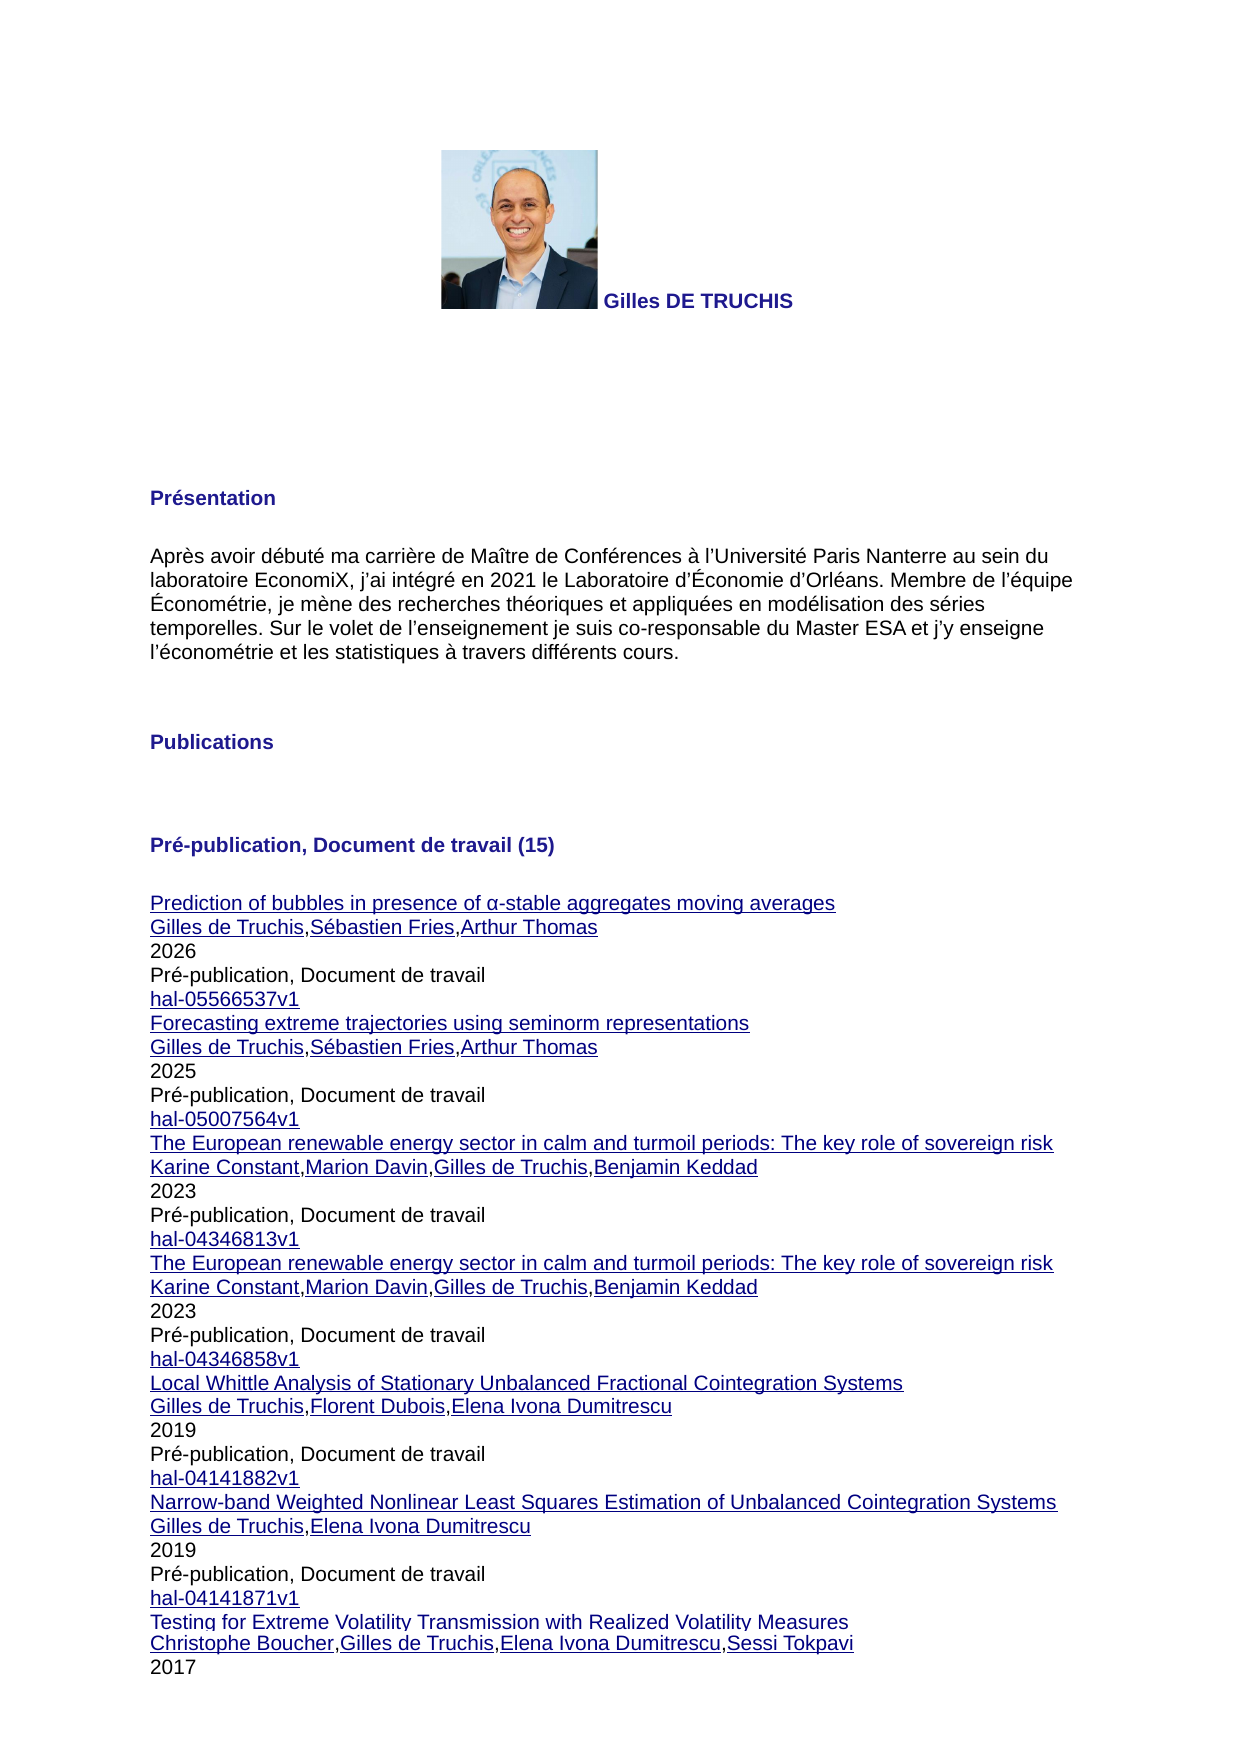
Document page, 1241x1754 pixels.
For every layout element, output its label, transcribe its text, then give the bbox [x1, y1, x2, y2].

subtitle Publications [150, 730, 1090, 754]
table_cell Testing for Extreme Volatility Transmission with Realized Volatility Measures Christophe Boucher,Gilles de Truchis,Elena Ivona Dumitrescu,Sessi Tokpavi 2017 [150, 1610, 1090, 1679]
picture [441, 150, 598, 309]
subtitle Présentation [150, 486, 1090, 510]
subtitle Pré-publication, Document de travail (15) [150, 833, 1090, 857]
table_cell The European renewable energy sector in calm and turmoil periods: The key role of sovereign risk Karine Constant,Marion Davin,Gilles de Truchis,Benjamin Keddad 2023 Pré-publication, Document de travail hal-04346858v1 [150, 1251, 1090, 1370]
table_cell Forecasting extreme trajectories using seminorm representations Gilles de Truchis,Sébastien Fries,Arthur Thomas 2025 Pré-publication, Document de travail hal-05007564v1 [150, 1011, 1090, 1131]
table_cell The European renewable energy sector in calm and turmoil periods: The key role of sovereign risk Karine Constant,Marion Davin,Gilles de Truchis,Benjamin Keddad 2023 Pré-publication, Document de travail hal-04346813v1 [150, 1131, 1090, 1251]
table_cell Narrow-band Weighted Nonlinear Least Squares Estimation of Unbalanced Cointegration Systems Gilles de Truchis,Elena Ivona Dumitrescu 2019 Pré-publication, Document de travail hal-04141871v1 [150, 1490, 1090, 1610]
subtitle Gilles DE TRUCHIS [150, 150, 1090, 313]
table_header Prediction of bubbles in presence of α-stable aggregates moving averages Gilles de Truchis,Sébastien Fries,Arthur Thomas 2026 Pré-publication, Document de travail hal-05566537v1 [150, 891, 1090, 1011]
text Après avoir débuté ma carrière de Maître de Conférences à l’Université Paris Nanterre au sein du laboratoire EconomiX, j’ai intégré en 2021 le Laboratoire d’Économie d’Orléans. Membre de l’équipe Économétrie, je mène des recherches théoriques et appliquées en modélisation des séries temporelles. Sur le volet de l’enseignement je suis co-responsable du Master ESA et j’y enseigne l’économétrie et les statistiques à travers différents cours. [150, 544, 1090, 664]
table_cell Local Whittle Analysis of Stationary Unbalanced Fractional Cointegration Systems Gilles de Truchis,Florent Dubois,Elena Ivona Dumitrescu 2019 Pré-publication, Document de travail hal-04141882v1 [150, 1370, 1090, 1490]
